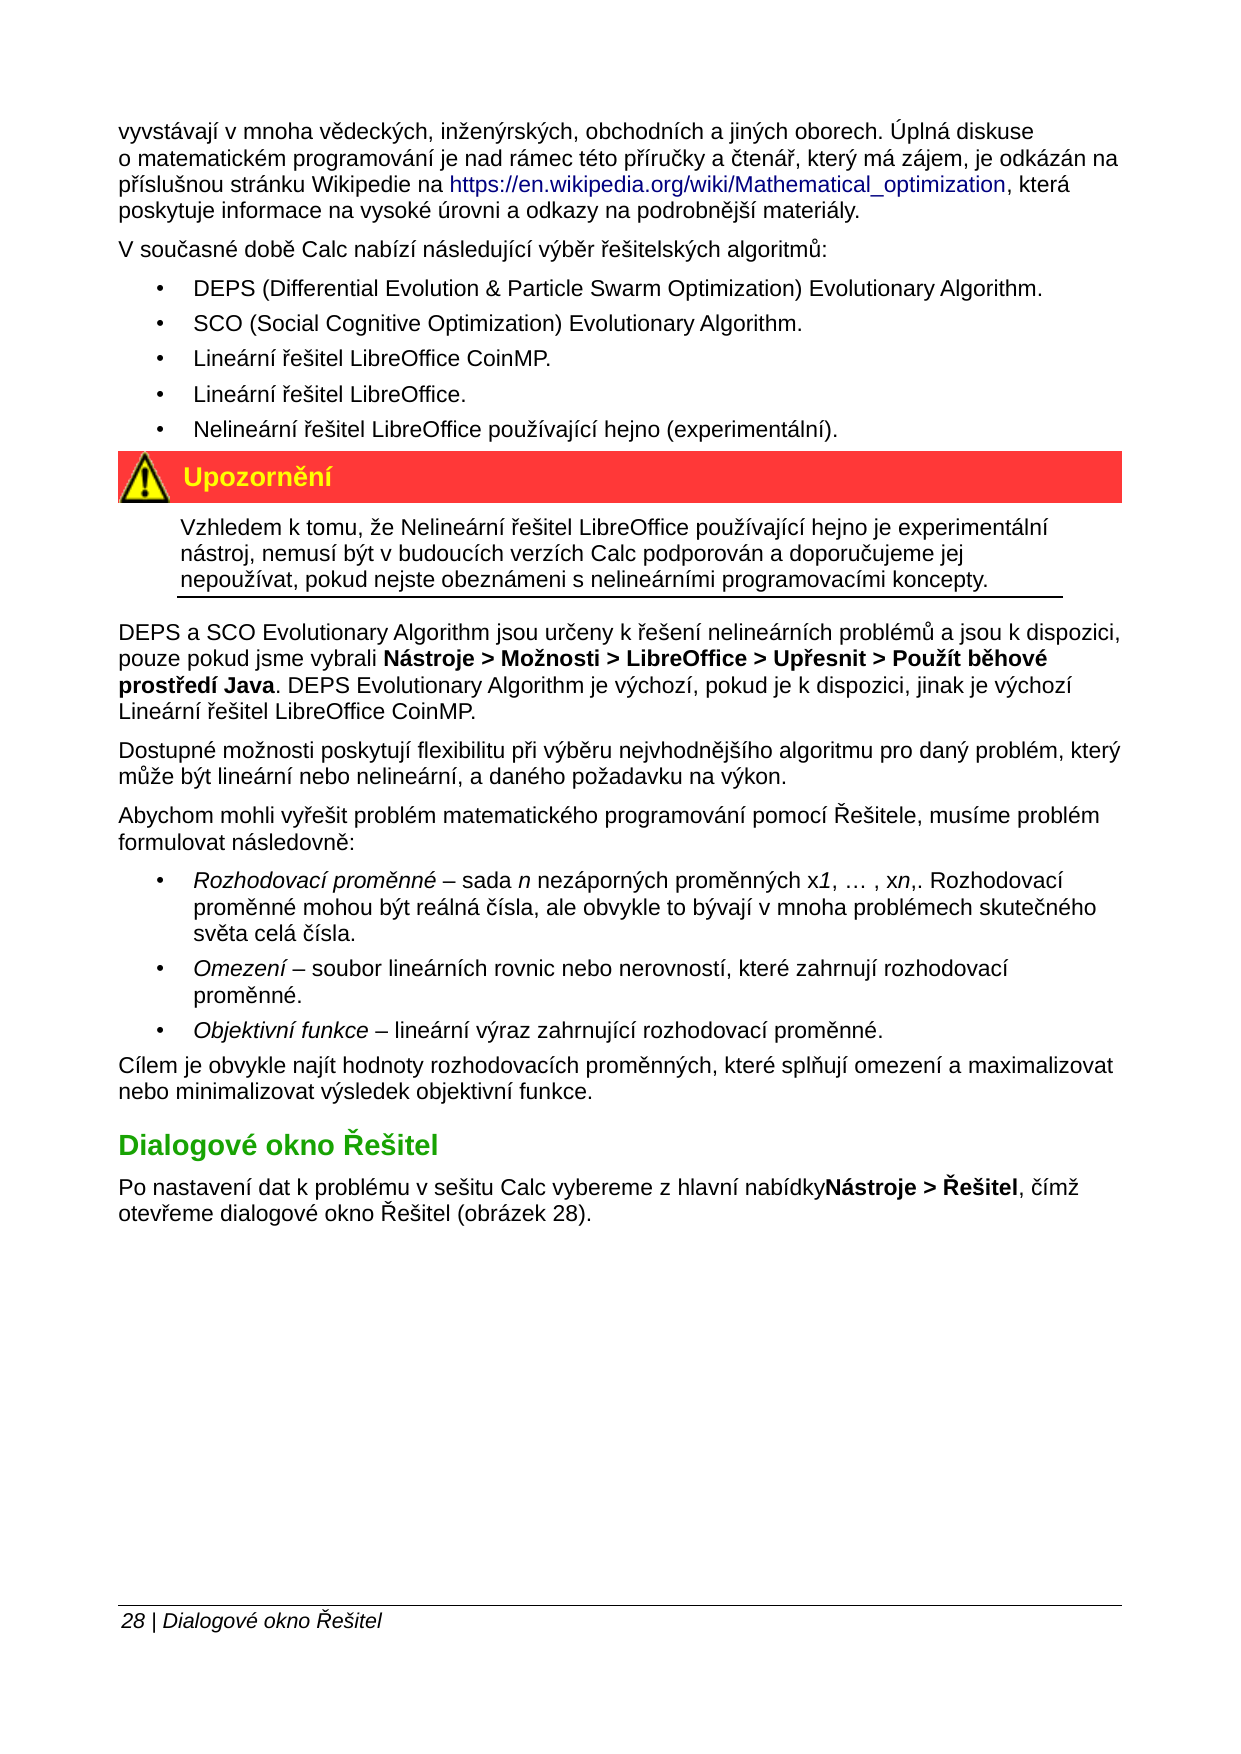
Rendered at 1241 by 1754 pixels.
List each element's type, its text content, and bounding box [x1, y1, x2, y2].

list DEPS (Differential Evolution & Particle Swarm Optimization) Evolutionary Algorithm. [156, 275, 1122, 301]
text Dostupné možnosti poskytují flexibilitu při výběru nejvhodnějšího algoritmu pro daný problém, který může být lineární nebo nelineární, a daného požadavku na výkon. [118, 737, 1122, 789]
list Nelineární řešitel LibreOffice používající hejno (experimentální). [156, 416, 1122, 442]
text DEPS a SCO Evolutionary Algorithm jsou určeny k řešení nelineárních problémů a jsou k dispozici, pouze pokud jsme vybrali Nástroje > Možnosti > LibreOffice > Upřesnit > Použít běhové prostředí Java. DEPS Evolutionary Algorithm je výchozí, pokud je k dispozici, jinak je výchozí Lineární řešitel LibreOffice CoinMP. [118, 619, 1122, 724]
list Lineární řešitel LibreOffice CoinMP. [156, 345, 1122, 372]
list Rozhodovací proměnné – sada n nezáporných proměnných x1, … , xn,. Rozhodovací proměnné mohou být reálná čísla, ale obvykle to bývají v mnoha problémech skutečného světa celá čísla. [156, 867, 1122, 946]
list Omezení – soubor lineárních rovnic nebo nerovností, které zahrnují rozhodovací proměnné. [156, 955, 1122, 1008]
text V současné době Calc nabízí následující výběr řešitelských algoritmů: [118, 236, 1122, 262]
text vyvstávají v mnoha vědeckých, inženýrských, obchodních a jiných oborech. Úplná diskuse o matematickém programování je nad rámec této příručky a čtenář, který má zájem, je odkázán na příslušnou stránku Wikipedie na https://en.wikipedia.org/wiki/Mathematical_optimization, která poskytuje informace na vysoké úrovni a odkazy na podrobnější materiály. [118, 118, 1122, 223]
picture [119, 451, 170, 503]
list SCO (Social Cognitive Optimization) Evolutionary Algorithm. [156, 310, 1122, 336]
text Vzhledem k tomu, že Nelineární řešitel LibreOffice používající hejno je experimentální nástroj, nemusí být v budoucích verzích Calc podporován a doporučujeme jej nepoužívat, pokud nejste obeznámeni s nelineárními programovacími koncepty. [177, 511, 1063, 596]
list Lineární řešitel LibreOffice. [156, 381, 1122, 407]
text Abychom mohli vyřešit problém matematického programování pomocí Řešitele, musíme problém formulovat následovně: [118, 802, 1122, 855]
text Po nastavení dat k problému v sešitu Calc vybereme z hlavní nabídkyNástroje > Řešitel, čímž otevřeme dialogové okno Řešitel (obrázek 28). [118, 1174, 1122, 1226]
list Objektivní funkce – lineární výraz zahrnující rozhodovací proměnné. [156, 1017, 1122, 1043]
text Cílem je obvykle najít hodnoty rozhodovacích proměnných, které splňují omezení a maximalizovat nebo minimalizovat výsledek objektivní funkce. [118, 1052, 1122, 1105]
subtitle Dialogové okno Řešitel [118, 1128, 1122, 1162]
subtitle Upozornění [170, 451, 1122, 503]
